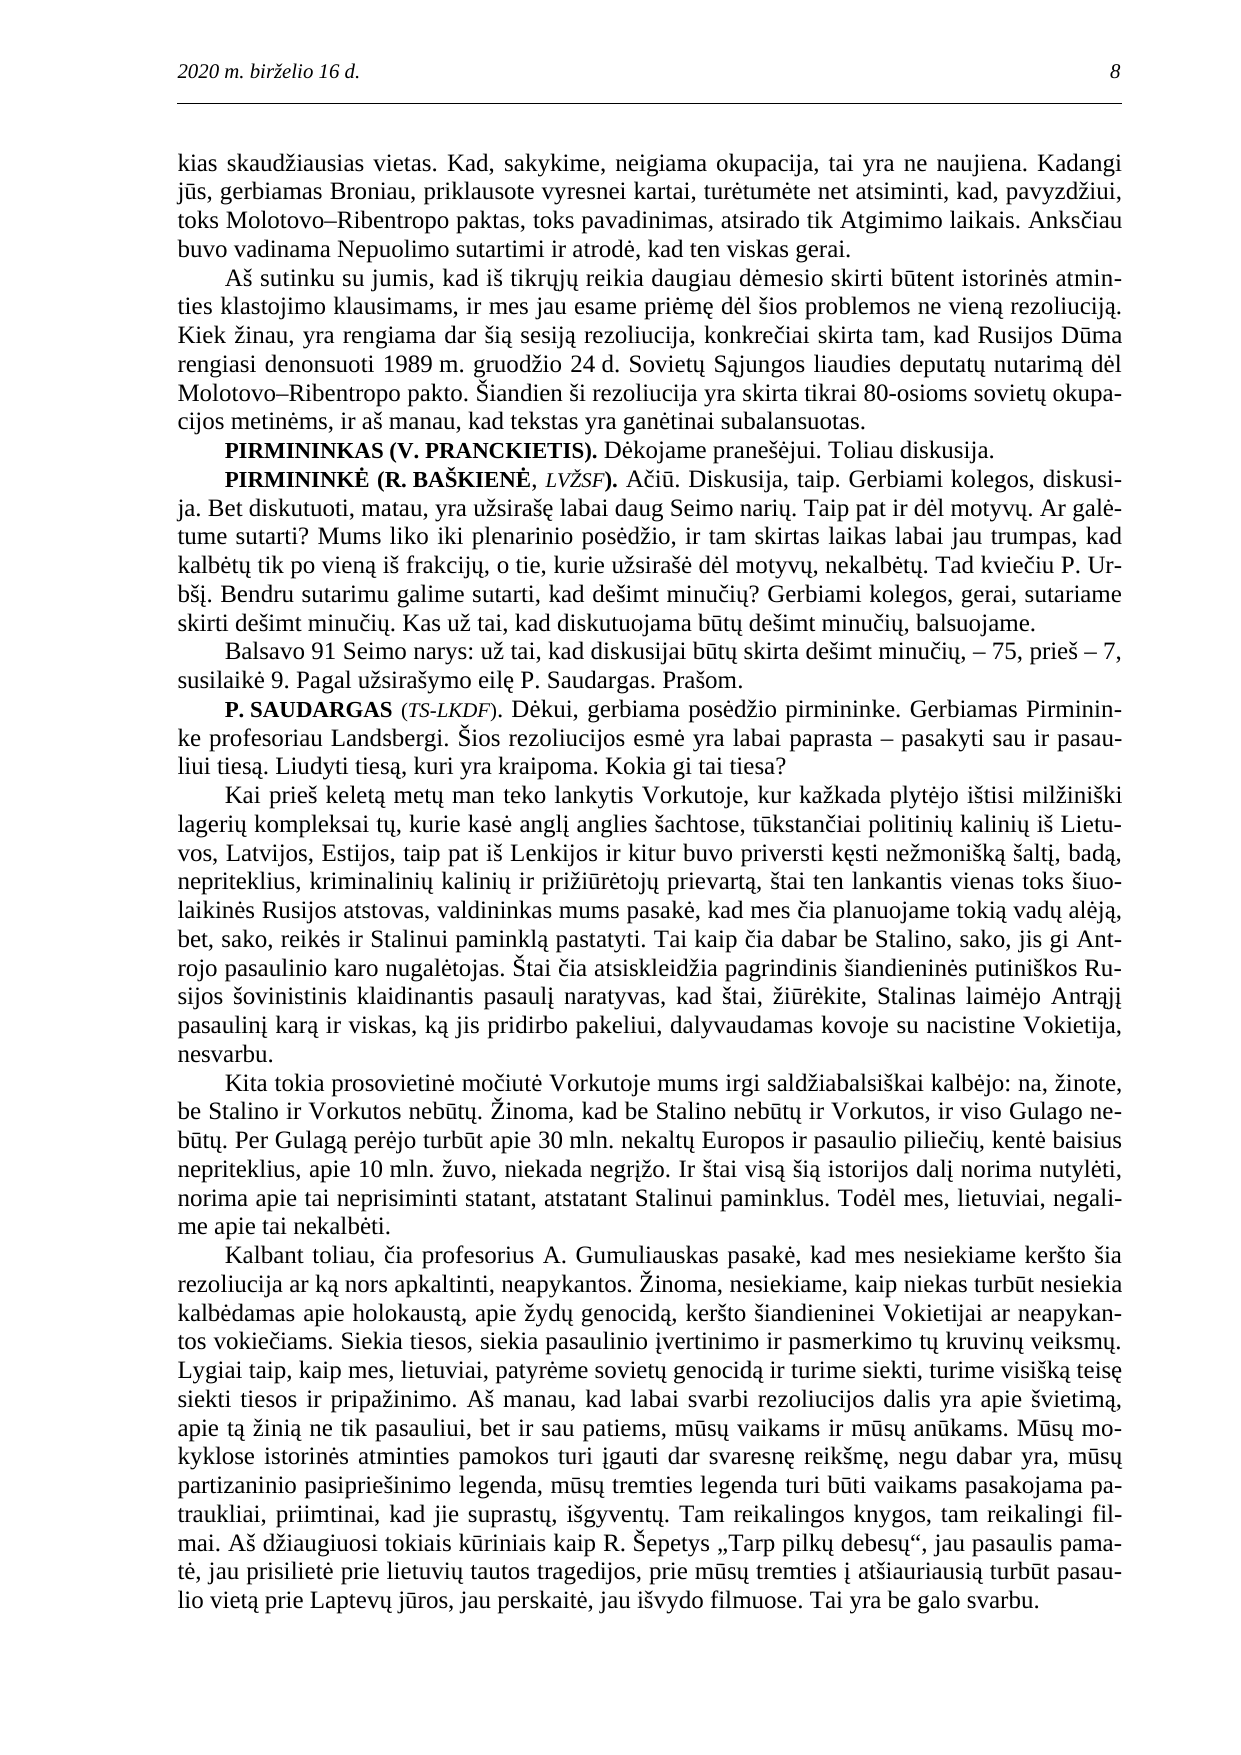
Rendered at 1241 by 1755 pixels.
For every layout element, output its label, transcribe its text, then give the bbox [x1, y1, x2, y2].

text Aš su­tin­ku su ju­mis, kad iš tik­rų­jų rei­kia dau­giau dė­me­sio skir­ti bū­tent is­to­ri­nės at­min­ties klas­to­ji­mo klau­si­mams, ir mes jau esa­me pri­ėmę dėl šios pro­ble­mos ne vie­ną re­zo­liu­ci­ją. Kiek ži­nau, yra ren­gia­ma dar šią se­si­ją re­zo­liu­ci­ja, kon­kre­čiai skir­ta tam, kad Ru­si­jos Dū­ma ren­giasi de­non­suo­ti 1989 m. gruo­džio 24 d. So­vie­tų Są­jun­gos liau­dies de­pu­ta­tų nu­ta­ri­mą dėl Molotovo–Ribentropo pak­to. Šian­dien ši re­zo­liu­ci­ja yra skir­ta tik­rai 80-osioms so­vie­tų oku­pa­ci­jos me­ti­nėms, ir aš ma­nau, kad teks­tas yra ga­nė­ti­nai su­ba­lan­suo­tas. [177, 263, 1122, 435]
text Kal­bant to­liau, čia pro­fe­so­rius A. Gu­mu­liaus­kas pa­sa­kė, kad mes ne­sie­kia­me kerš­to šia re­zo­liu­ci­ja ar ką nors ap­kal­tin­ti, ne­apy­kan­tos. Ži­no­ma, ne­sie­kia­me, kaip nie­kas tur­būt ne­sie­kia kal­bė­da­mas apie ho­lo­kaus­tą, apie žy­dų ge­no­ci­dą, kerš­to šian­die­ni­nei Vo­kie­ti­jai ar ne­apy­kan­tos vo­kie­čiams. Sie­kia tie­sos, sie­kia pa­sau­li­nio įver­ti­ni­mo ir pa­smer­ki­mo tų kru­vi­nų veiks­mų. Ly­giai taip, kaip mes, lie­tu­viai, pa­ty­rė­me so­vie­tų ge­no­ci­dą ir tu­ri­me siek­ti, tu­ri­me vi­siš­ką tei­sę siek­ti tie­sos ir pri­pa­ži­ni­mo. Aš ma­nau, kad la­bai svar­bi re­zo­liu­ci­jos da­lis yra apie švie­ti­mą, apie tą ži­nią ne tik pa­sau­liui, bet ir sau pa­tiems, mū­sų vai­kams ir mū­sų anū­kams. Mū­sų mo­kyk­lo­se is­to­ri­nės at­min­ties pa­mo­kos tu­ri įgau­ti dar sva­res­nę reikš­mę, ne­gu da­bar yra, mū­sų par­ti­za­ni­nio pa­si­prie­ši­ni­mo le­gen­da, mū­sų trem­ties le­gen­da tu­ri bū­ti vai­kams pa­sa­ko­ja­ma pa­trauk­liai, pri­im­ti­nai, kad jie su­pras­tų, iš­gy­ven­tų. Tam rei­ka­lin­gos kny­gos, tam rei­ka­lin­gi fil­mai. Aš džiau­giuo­si to­kiais kū­ri­niais kaip R. Še­pe­tys „Tarp pil­kų de­be­sų“, jau pa­sau­lis pa­ma­tė, jau pri­si­lie­tė prie lie­tu­vių tau­tos tra­ge­di­jos, prie mū­sų trem­ties į at­šiau­riau­sią tur­būt pa­sau­lio vie­tą prie Lap­te­vų jū­ros, jau per­skai­tė, jau iš­vy­do fil­muo­se. Tai yra be ga­lo svar­bu. [177, 1240, 1122, 1614]
text PIRMININKAS (V. PRANCKIETIS). Dė­ko­ja­me pra­ne­šė­jui. To­liau dis­ku­si­ja. [177, 435, 1122, 464]
text Kai prieš ke­le­tą me­tų man te­ko lan­ky­tis Vor­ku­to­je, kur kaž­ka­da ply­tė­jo iš­ti­si mil­ži­niš­ki la­ge­rių kom­plek­sai tų, ku­rie ka­sė an­glį an­glies šach­to­se, tūks­tan­čiai po­li­ti­nių ka­li­nių iš Lie­tu­vos, Lat­vi­jos, Es­ti­jos, taip pat iš Len­ki­jos ir ki­tur bu­vo pri­vers­ti kęs­ti ne­žmo­niš­ką šal­tį, ba­dą, ne­pri­tek­lius, kri­mi­na­li­nių ka­li­nių ir pri­žiū­rė­to­jų prie­var­tą, štai ten lan­kan­tis vie­nas toks šiuo­lai­ki­nės Ru­si­jos at­sto­vas, val­di­nin­kas mums pa­sa­kė, kad mes čia pla­nuo­ja­me to­kią va­dų alė­ją, bet, sa­ko, rei­kės ir Sta­li­nui pa­min­klą pa­sta­ty­ti. Tai kaip čia da­bar be Sta­li­no, sa­ko, jis gi Ant­ro­jo pa­sau­li­nio ka­ro nu­ga­lė­to­jas. Štai čia at­si­sklei­džia pa­grin­di­nis šian­die­ni­nės pu­ti­niš­kos Ru­si­jos šo­vi­nis­ti­nis klai­di­nan­tis pa­sau­lį na­ra­ty­vas, kad štai, žiū­rė­ki­te, Sta­li­nas lai­mė­jo Ant­rą­jį pa­sau­li­nį ka­rą ir vis­kas, ką jis pri­dir­bo pa­ke­liui, da­ly­vau­da­mas ko­vo­je su na­cis­ti­ne Vo­kie­ti­ja, ne­svar­bu. [177, 780, 1122, 1068]
text PIRMININKĖ (R. BAŠKIENĖ, LVŽSF). Ačiū. Dis­ku­si­ja, taip. Ger­bia­mi ko­le­gos, dis­ku­si­ja. Bet dis­ku­tuo­ti, ma­tau, yra už­si­ra­šę la­bai daug Sei­mo na­rių. Taip pat ir dėl mo­ty­vų. Ar ga­lė­tu­me su­tar­ti? Mums li­ko iki ple­na­ri­nio po­sė­džio, ir tam skir­tas lai­kas la­bai jau trum­pas, kad kal­bė­tų tik po vie­ną iš frak­ci­jų, o tie, ku­rie už­si­ra­šė dėl mo­ty­vų, ne­kal­bė­tų. Tad kvie­čiu P. Ur­b­šį. Ben­dru su­ta­ri­mu ga­li­me su­tar­ti, kad de­šimt mi­nu­čių? Ger­bia­mi ko­le­gos, ge­rai, su­ta­ria­me skir­ti de­šimt mi­nu­čių. Kas už tai, kad dis­ku­tuojama bū­tų de­šimt mi­nu­čių, bal­suo­ja­me. [177, 464, 1122, 636]
text kias skau­džiau­sias vie­tas. Kad, sa­ky­ki­me, nei­gia­ma oku­pa­ci­ja, tai yra ne nau­jie­na. Ka­dan­gi jūs, ger­bia­mas Bro­niau, pri­klau­so­te vy­res­nei kar­tai, tu­rė­tu­mė­te net at­si­min­ti, kad, pa­vyz­džiui, toks Molotovo–Ribentropo pak­tas, toks pa­va­di­ni­mas, at­si­ra­do tik At­gi­mi­mo lai­kais. Anks­čiau bu­vo va­di­na­ma Ne­puo­li­mo su­tar­timi ir at­ro­dė, kad ten vis­kas ge­rai. [177, 148, 1122, 263]
text Ki­ta to­kia pro­so­vie­ti­nė mo­čiu­tė Vor­ku­to­je mums ir­gi sal­džia­bal­siš­kai kal­bė­jo: na, ži­no­te, be Sta­li­no ir Vor­ku­tos ne­bū­tų. Ži­no­ma, kad be Sta­li­no ne­bū­tų ir Vor­ku­tos, ir vi­so Gu­la­go ne­bū­tų. Per Gu­la­gą per­ėjo tur­būt apie 30 mln. ne­kal­tų Eu­ro­pos ir pa­sau­lio pi­lie­čių, ken­tė bai­sius ne­pri­tek­lius, apie 10 mln. žu­vo, nie­ka­da ne­grį­žo. Ir štai vi­są šią is­to­ri­jos da­lį no­ri­ma nu­ty­lė­ti, no­ri­ma apie tai ne­pri­si­min­ti sta­tant, at­sta­tant Sta­li­nui pa­min­klus. To­dėl mes, lie­tu­viai, ne­ga­li­me apie tai ne­kal­bė­ti. [177, 1068, 1122, 1240]
text Bal­sa­vo 91 Sei­mo na­rys: už tai, kad dis­ku­sijai bū­tų skirta de­šimt mi­nu­čių, – 75, prieš – 7, su­si­lai­kė 9. Pa­gal už­si­ra­šy­mo ei­lę P. Sau­dar­gas. Pra­šom. [177, 636, 1122, 694]
text P. SAUDARGAS (TS-LKDF). Dė­kui, ger­bia­ma po­sė­džio pir­mi­nin­ke. Ger­bia­mas Pir­mi­nin­ke pro­fe­so­riau Land­sber­gi. Šios re­zo­liu­ci­jos es­mė yra la­bai pa­pras­ta – pa­sa­ky­ti sau ir pa­sau­liui tie­są. Liu­dy­ti tie­są, ku­ri yra krai­po­ma. Ko­kia gi tai tie­sa? [177, 694, 1122, 780]
